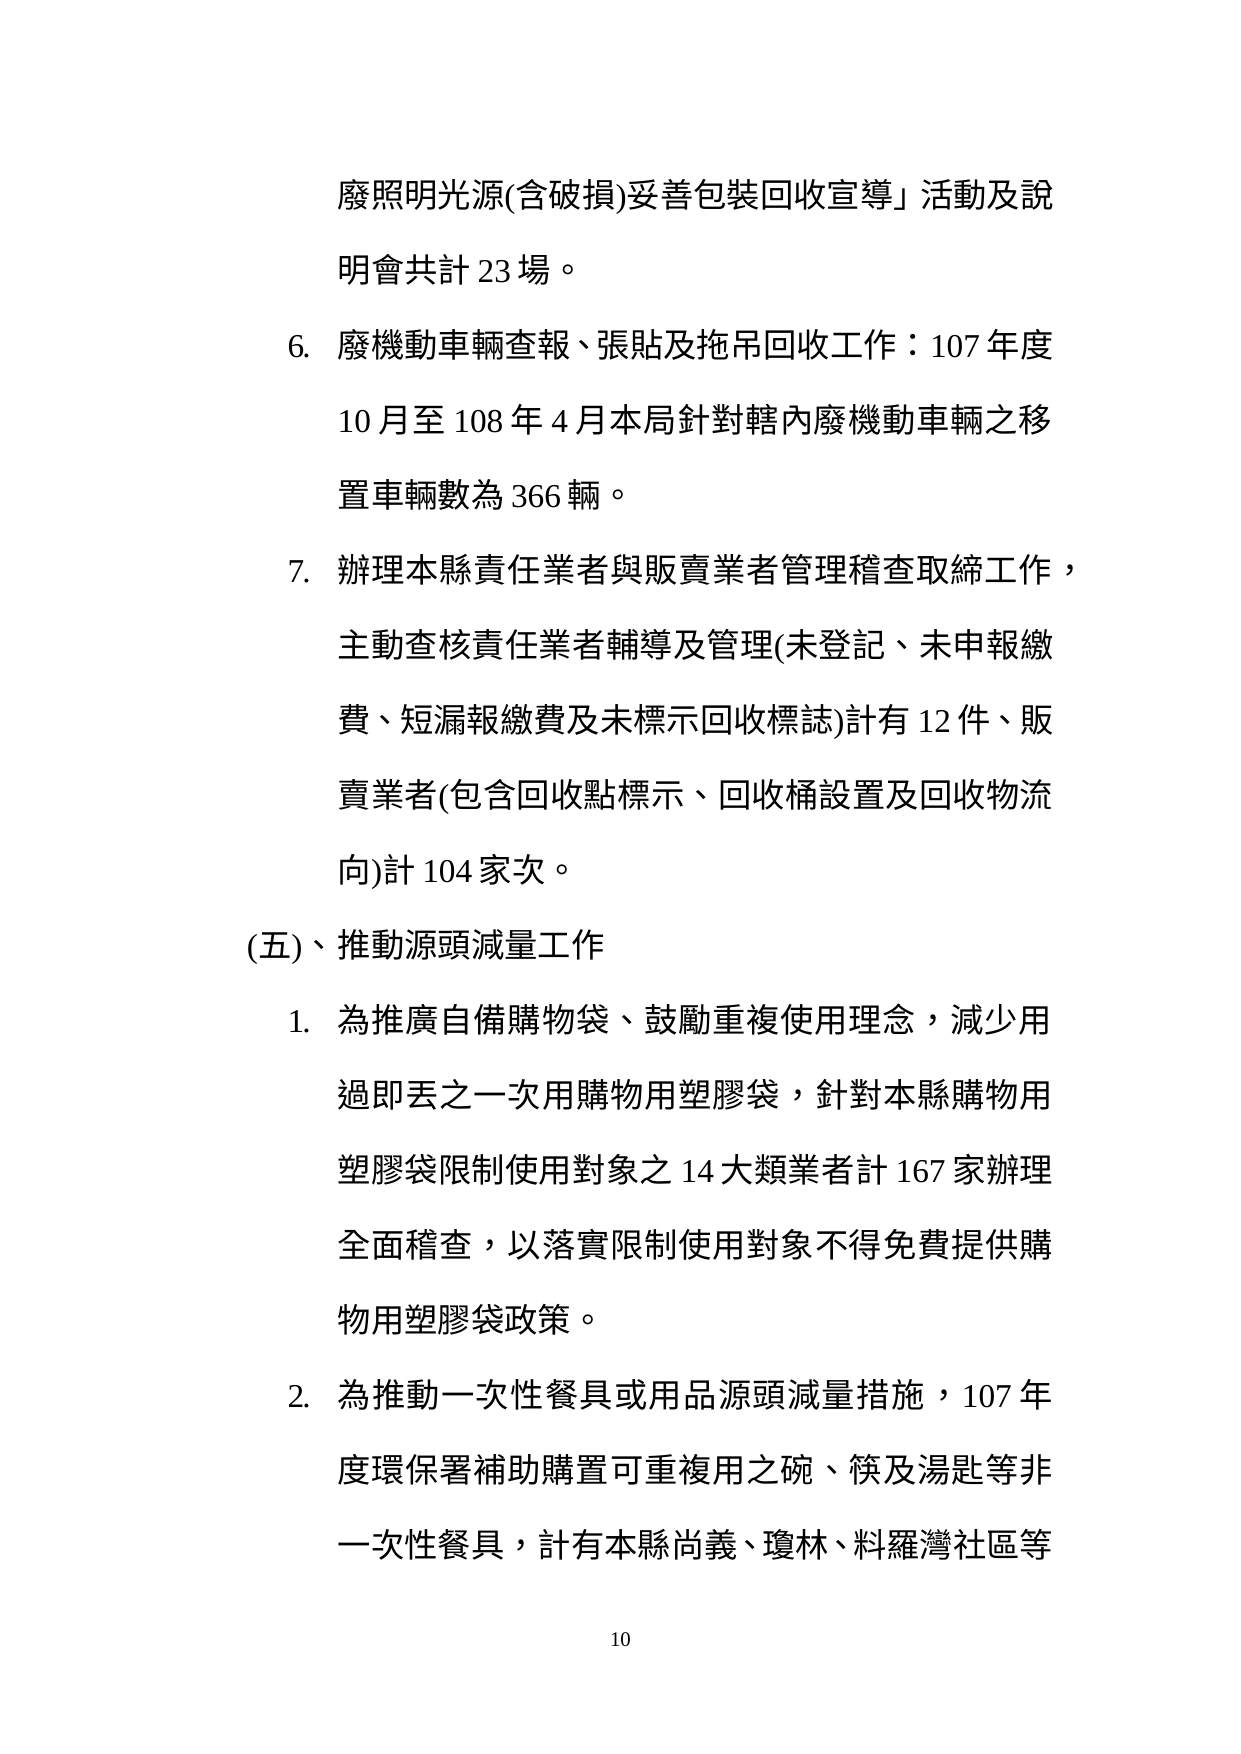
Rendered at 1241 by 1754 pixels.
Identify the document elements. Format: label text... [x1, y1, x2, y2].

list 辦理資源回收相關活動及說明會：完成辦理「漁、商港、遊憩港資源回收宣導活」、「配合電子電器逆向回收宣導」、「充電電池、鈕釦型電池拆卸回收及廢照明光源(含破損)妥善包裝回收宣導」活動及說明會共計23場。 [287, 155, 1053, 305]
list 推動源頭減量工作 [247, 905, 1053, 980]
list 為推廣自備購物袋、鼓勵重複使用理念，減少用過即丟之一次用購物用塑膠袋，針對本縣購物用塑膠袋限制使用對象之14大類業者計167家辦理全面稽查，以落實限制使用對象不得免費提供購物用塑膠袋政策。 [287, 980, 1053, 1355]
list 廢機動車輛查報、張貼及拖吊回收工作：107年度10月至108年4月本局針對轄內廢機動車輛之移置車輛數為366輛。 [287, 305, 1053, 530]
list 為推動一次性餐具或用品源頭減量措施，107年度環保署補助購置可重複用之碗、筷及湯匙等非一次性餐具，計有本縣尚義、瓊林、料羅灣社區等 [287, 1355, 1053, 1580]
list 辦理本縣責任業者與販賣業者管理稽查取締工作，主動查核責任業者輔導及管理(未登記、未申報繳費、短漏報繳費及未標示回收標誌)計有12件、販賣業者(包含回收點標示、回收桶設置及回收物流向)計104家次。 [287, 530, 1053, 905]
